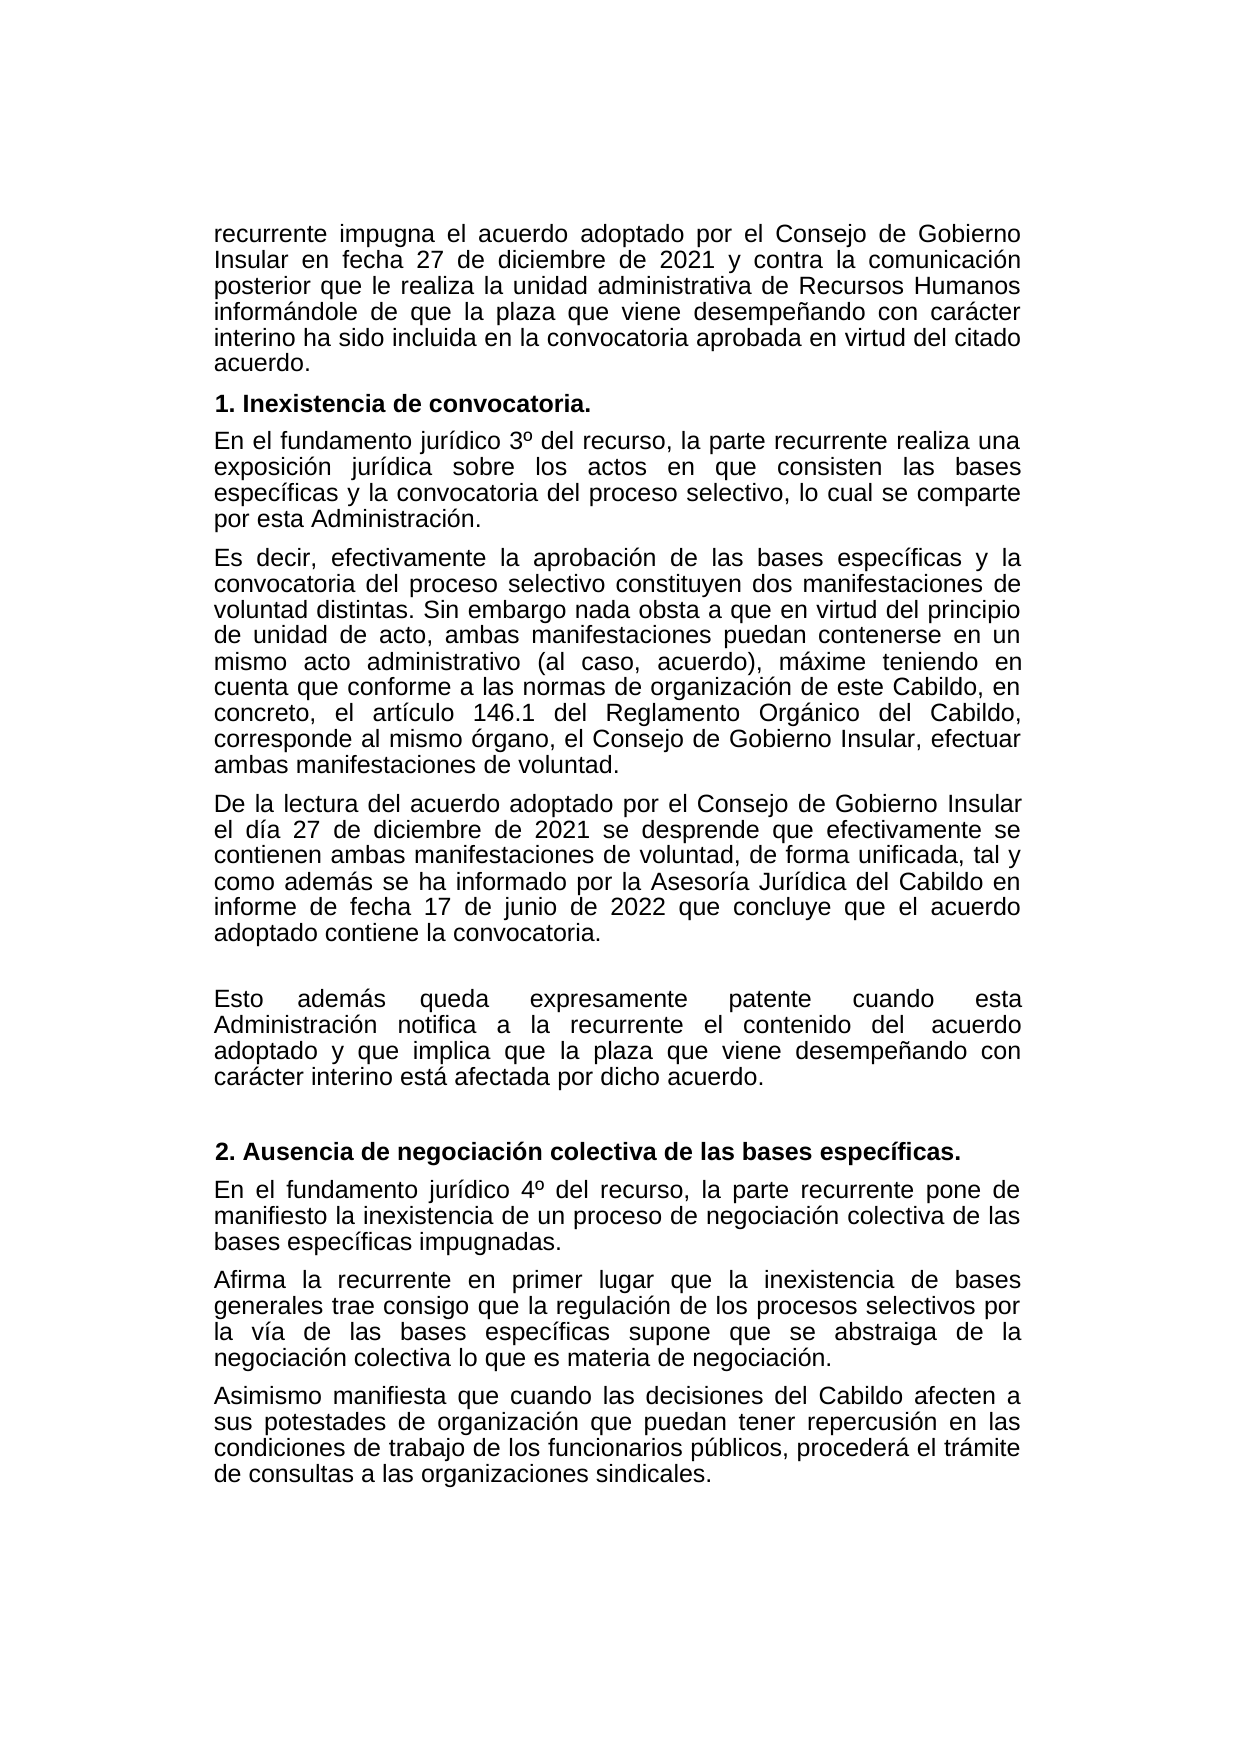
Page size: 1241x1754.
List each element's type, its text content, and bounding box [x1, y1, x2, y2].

text Asimismo manifiesta que cuando las decisiones del Cabildo afecten a sus potestades de organización que puedan tener repercusión en las condiciones de trabajo de los funcionarios públicos, procederá el trámite de consultas a las organizaciones sindicales. [213, 1384, 1022, 1488]
text De la lectura del acuerdo adoptado por el Consejo de Gobierno Insular el día 27 de diciembre de 2021 se desprende que efectivamente se contienen ambas manifestaciones de voluntad, de forma unificada, tal y como además se ha informado por la Asesoría Jurídica del Cabildo en informe de fecha 17 de junio de 2022 que concluye que el acuerdo adoptado contiene la convocatoria. [213, 792, 1022, 947]
text recurrente impugna el acuerdo adoptado por el Consejo de Gobierno Insular en fecha 27 de diciembre de 2021 y contra la comunicación posterior que le realiza la unidad administrativa de Recursos Humanos informándole de que la plaza que viene desempeñando con carácter interino ha sido incluida en la convocatoria aprobada en virtud del citado acuerdo. [213, 222, 1022, 377]
subtitle Ausencia de negociación colectiva de las bases específicas. [215, 1137, 1103, 1166]
subtitle Inexistencia de convocatoria. [214, 389, 1103, 418]
text En el fundamento jurídico 4º del recurso, la parte recurrente pone de manifiesto la inexistencia de un proceso de negociación colectiva de las bases específicas impugnadas. [213, 1178, 1021, 1255]
text Afirma la recurrente en primer lugar que la inexistencia de bases generales trae consigo que la regulación de los procesos selectivos por la vía de las bases específicas supone que se abstraiga de la negociación colectiva lo que es materia de negociación. [213, 1268, 1022, 1372]
text Esto además queda expresamente patente cuando esta Administración notifica a la recurrente el contenido del acuerdo adoptado y que implica que la plaza que viene desempeñando con carácter interino está afectada por dicho acuerdo. [213, 987, 1022, 1091]
text En el fundamento jurídico 3º del recurso, la parte recurrente realiza una exposición jurídica sobre los actos en que consisten las bases específicas y la convocatoria del proceso selectivo, lo cual se comparte por esta Administración. [213, 429, 1022, 533]
text Es decir, efectivamente la aprobación de las bases específicas y la convocatoria del proceso selectivo constituyen dos manifestaciones de voluntad distintas. Sin embargo nada obsta a que en virtud del principio de unidad de acto, ambas manifestaciones puedan contenerse en un mismo acto administrativo (al caso, acuerdo), máxime teniendo en cuenta que conforme a las normas de organización de este Cabildo, en concreto, el artículo 146.1 del Reglamento Orgánico del Cabildo, corresponde al mismo órgano, el Consejo de Gobierno Insular, efectuar ambas manifestaciones de voluntad. [213, 546, 1022, 779]
